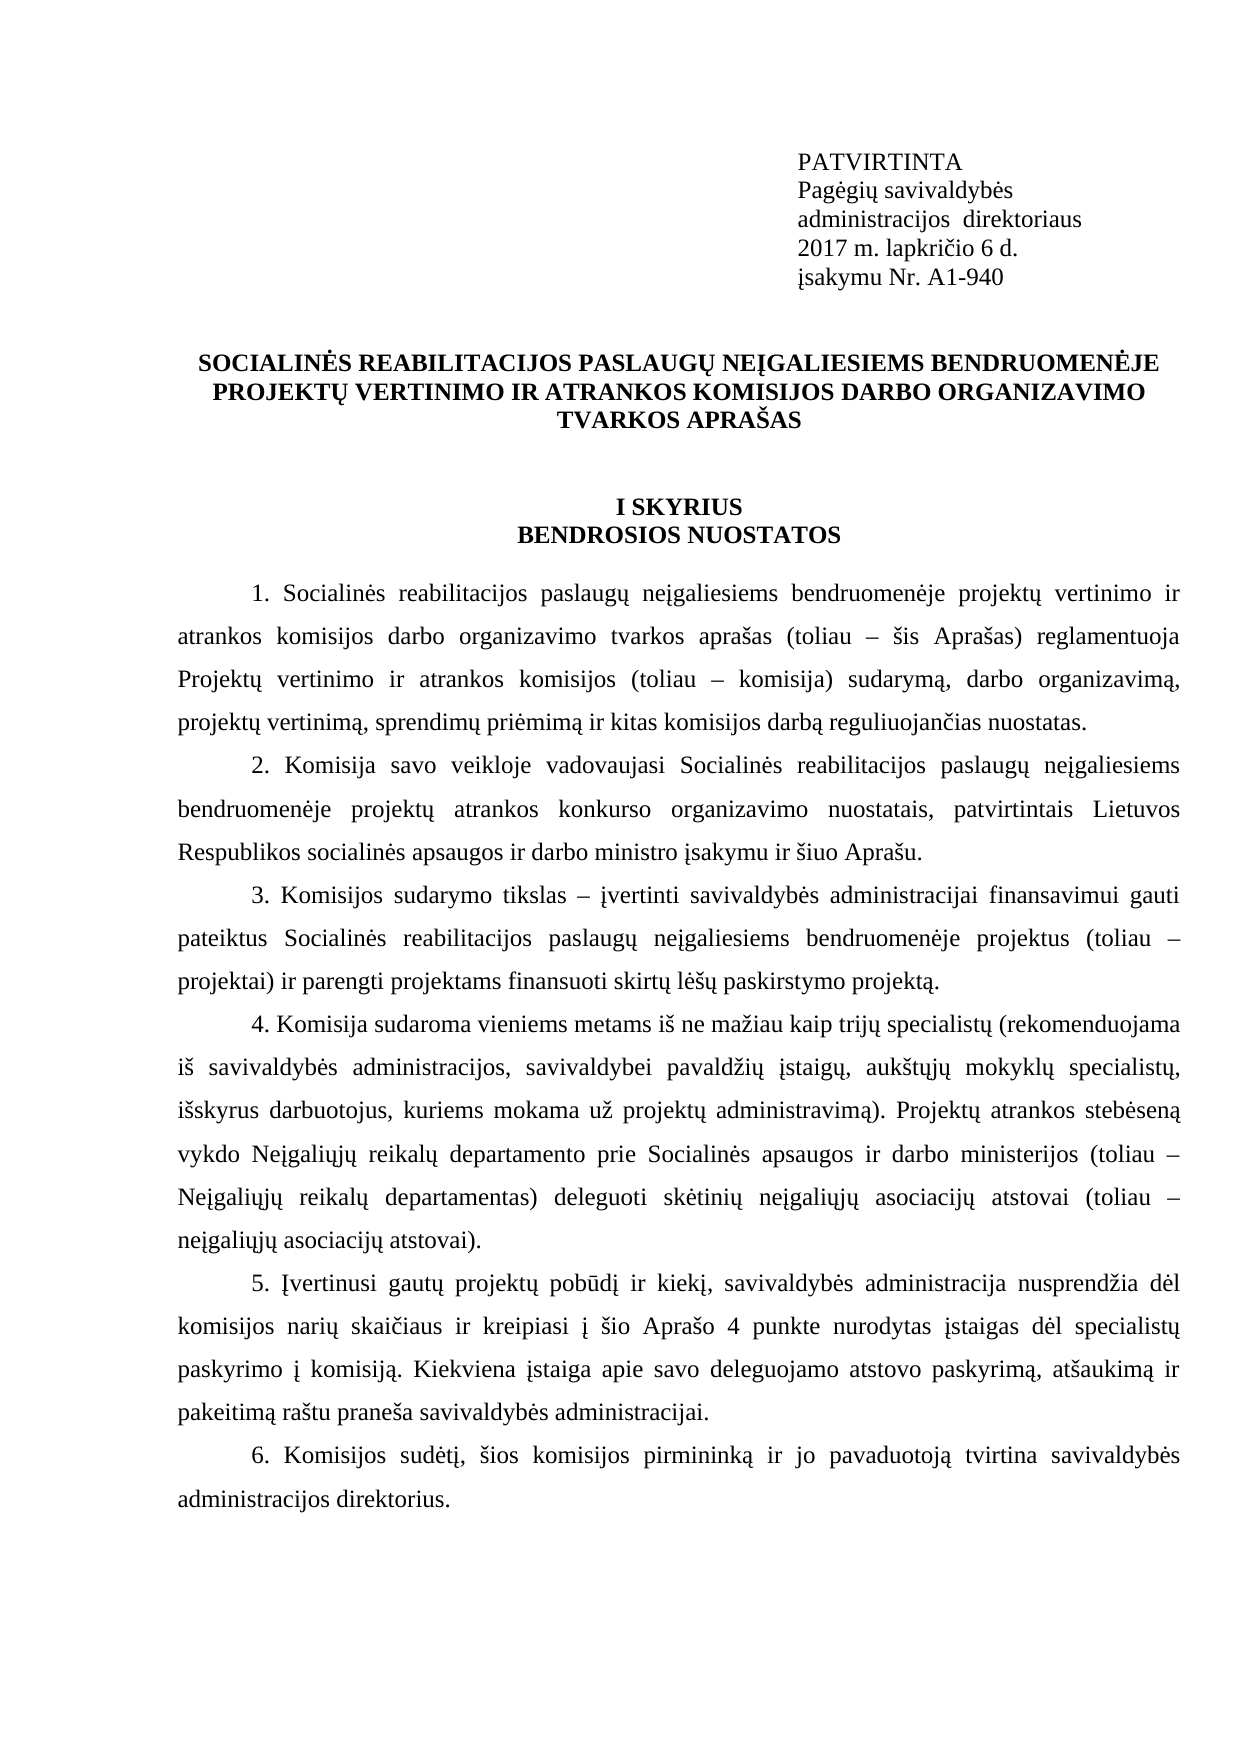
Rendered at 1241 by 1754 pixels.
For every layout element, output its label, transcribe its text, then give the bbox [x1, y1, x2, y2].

text 1. Socialinės reabilitacijos paslaugų neįgaliesiems bendruomenėje projektų vertinimo ir atrankos komisijos darbo organizavimo tvarkos aprašas (toliau – šis Aprašas) reglamentuoja Projektų vertinimo ir atrankos komisijos (toliau – komisija) sudarymą, darbo organizavimą, projektų vertinimą, sprendimų priėmimą ir kitas komisijos darbą reguliuojančias nuostatas. [177, 578, 1181, 736]
text I SKYRIUS [177, 492, 1181, 521]
text Pagėgių savivaldybės [797, 176, 1181, 204]
text PATVIRTINTA [797, 147, 1181, 176]
text 4. Komisija sudaroma vieniems metams iš ne mažiau kaip trijų specialistų (rekomenduojama iš savivaldybės administracijos, savivaldybei pavaldžių įstaigų, aukštųjų mokyklų specialistų, išskyrus darbuotojus, kuriems mokama už projektų administravimą). Projektų atrankos stebėseną vykdo Neįgaliųjų reikalų departamento prie Socialinės apsaugos ir darbo ministerijos (toliau – Neįgaliųjų reikalų departamentas) deleguoti skėtinių neįgaliųjų asociacijų atstovai (toliau – neįgaliųjų asociacijų atstovai). [177, 1009, 1181, 1254]
text įsakymu Nr. A1-940 [797, 262, 1181, 291]
text administracijos direktoriaus [797, 204, 1181, 233]
text 6. Komisijos sudėtį, šios komisijos pirmininką ir jo pavaduotoją tvirtina savivaldybės administracijos direktorius. [177, 1441, 1181, 1512]
text 3. Komisijos sudarymo tikslas – įvertinti savivaldybės administracijai finansavimui gauti pateiktus Socialinės reabilitacijos paslaugų neįgaliesiems bendruomenėje projektus (toliau – projektai) ir parengti projektams finansuoti skirtų lėšų paskirstymo projektą. [177, 880, 1181, 995]
text SOCIALINĖS REABILITACIJOS PASLAUGŲ NEĮGALIESIEMS BENDRUOMENĖJE Projektų vertinimo ir atrankos komisijos DARBO ORGANIZAVIMO TVARKOS APRAŠAS [177, 348, 1181, 434]
text 2. Komisija savo veikloje vadovaujasi Socialinės reabilitacijos paslaugų neįgaliesiems bendruomenėje projektų atrankos konkurso organizavimo nuostatais, patvirtintais Lietuvos Respublikos socialinės apsaugos ir darbo ministro įsakymu ir šiuo Aprašu. [177, 751, 1181, 866]
text BENDROSIOS NUOSTATOS [177, 521, 1181, 549]
text 5. Įvertinusi gautų projektų pobūdį ir kiekį, savivaldybės administracija nusprendžia dėl komisijos narių skaičiaus ir kreipiasi į šio Aprašo 4 punkte nurodytas įstaigas dėl specialistų paskyrimo į komisiją. Kiekviena įstaiga apie savo deleguojamo atstovo paskyrimą, atšaukimą ir pakeitimą raštu praneša savivaldybės administracijai. [177, 1268, 1181, 1426]
text 2017 m. lapkričio 6 d. [797, 233, 1181, 262]
